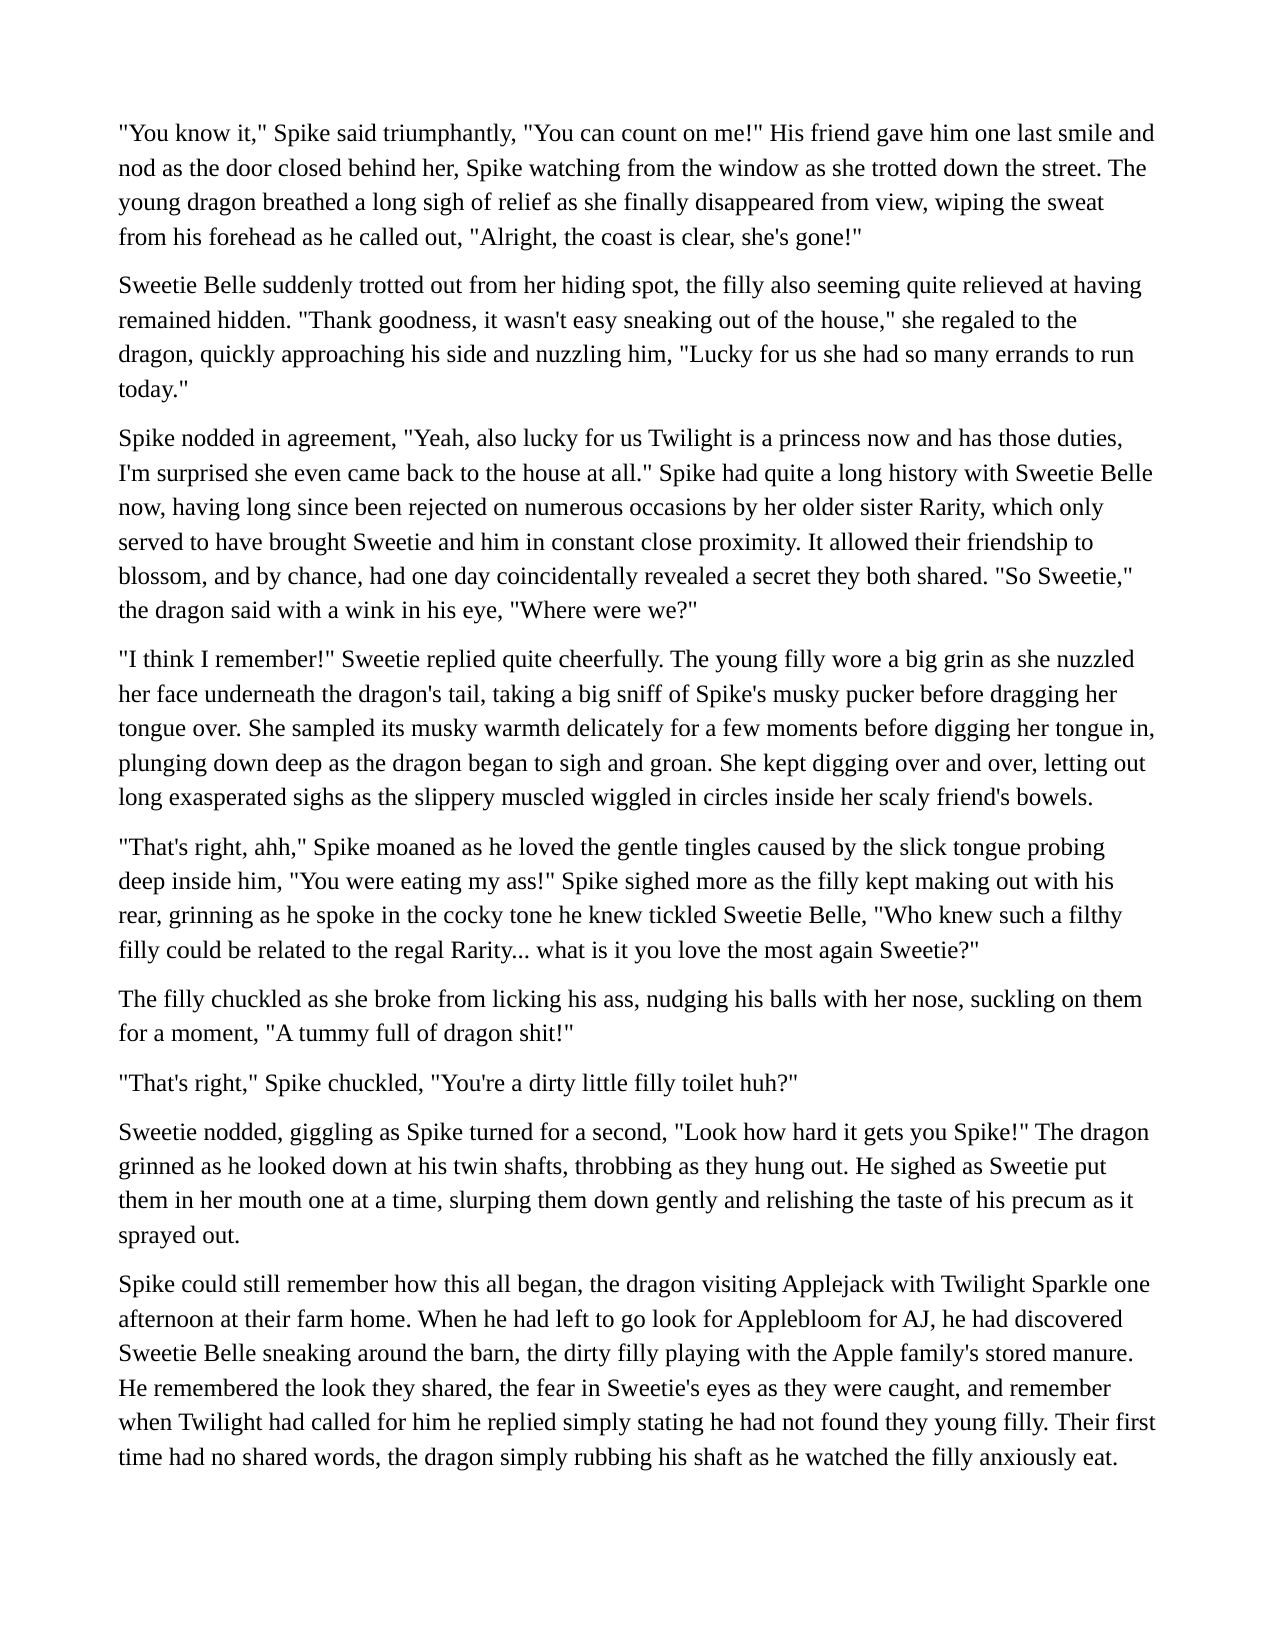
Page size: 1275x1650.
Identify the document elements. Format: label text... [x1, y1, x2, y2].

text "I think I remember!" Sweetie replied quite cheerfully. The young filly wore a big grin as she nuzzled her face underneath the dragon's tail, taking a big sniff of Spike's musky pucker before dragging her tongue over. She sampled its musky warmth delicately for a few moments before digging her tongue in, plunging down deep as the dragon began to sigh and groan. She kept digging over and over, letting out long exasperated sighs as the slippery muscled wiggled in circles inside her scaly friend's bowels. [118, 644, 1157, 811]
text "That's right, ahh," Spike moaned as he loved the gentle tingles caused by the slick tongue probing deep inside him, "You were eating my ass!" Spike sighed more as the filly kept making out with his rear, grinning as he spoke in the cocky tone he knew tickled Sweetie Belle, "Who knew such a filthy filly could be related to the regal Rarity... what is it you love the most again Sweetie?" [118, 832, 1157, 964]
text Spike nodded in agreement, "Yeah, also lucky for us Twilight is a princess now and has those duties, I'm surprised she even came back to the house at all." Spike had quite a long history with Sweetie Belle now, having long since been rejected on numerous occasions by her older sister Rarity, which only served to have brought Sweetie and him in constant close proximity. It allowed their friendship to blossom, and by chance, had one day coincidentally revealed a secret they both shared. "So Sweetie," the dragon said with a wink in his eye, "Where were we?" [118, 423, 1157, 624]
text "You know it," Spike said triumphantly, "You can count on me!" His friend gave him one last smile and nod as the door closed behind her, Spike watching from the window as she trotted down the street. The young dragon breathed a long sigh of relief as she finally disappeared from view, wiping the sweat from his forehead as he called out, "Alright, the coast is clear, she's gone!" [118, 118, 1157, 250]
text Spike could still remember how this all began, the dragon visiting Applejack with Twilight Sparkle one afternoon at their farm home. When he had left to go look for Applebloom for AJ, he had discovered Sweetie Belle sneaking around the barn, the dirty filly playing with the Apple family's stored manure. He remembered the look they shared, the fear in Sweetie's eyes as they were caught, and remember when Twilight had called for him he replied simply stating he had not found they young filly. Their first time had no shared words, the dragon simply rubbing his shaft as he watched the filly anxiously eat. [118, 1269, 1157, 1470]
text "That's right," Spike chuckled, "You're a dirty little filly toilet huh?" [118, 1068, 1157, 1096]
text Sweetie nodded, giggling as Spike turned for a second, "Look how hard it gets you Spike!" The dragon grinned as he looked down at his twin shafts, throbbing as they hung out. He sighed as Sweetie put them in her mouth one at a time, slurping them down gently and relishing the taste of his precum as it sprayed out. [118, 1117, 1157, 1249]
text The filly chuckled as she broke from licking his ass, nudging his balls with her nose, suckling on them for a moment, "A tummy full of dragon shit!" [118, 984, 1157, 1047]
text Sweetie Belle suddenly trotted out from her hiding spot, the filly also seeming quite relieved at having remained hidden. "Thank goodness, it wasn't easy sneaking out of the house," she regaled to the dragon, quickly approaching his side and nuzzling him, "Lucky for us she had so many errands to run today." [118, 271, 1157, 403]
